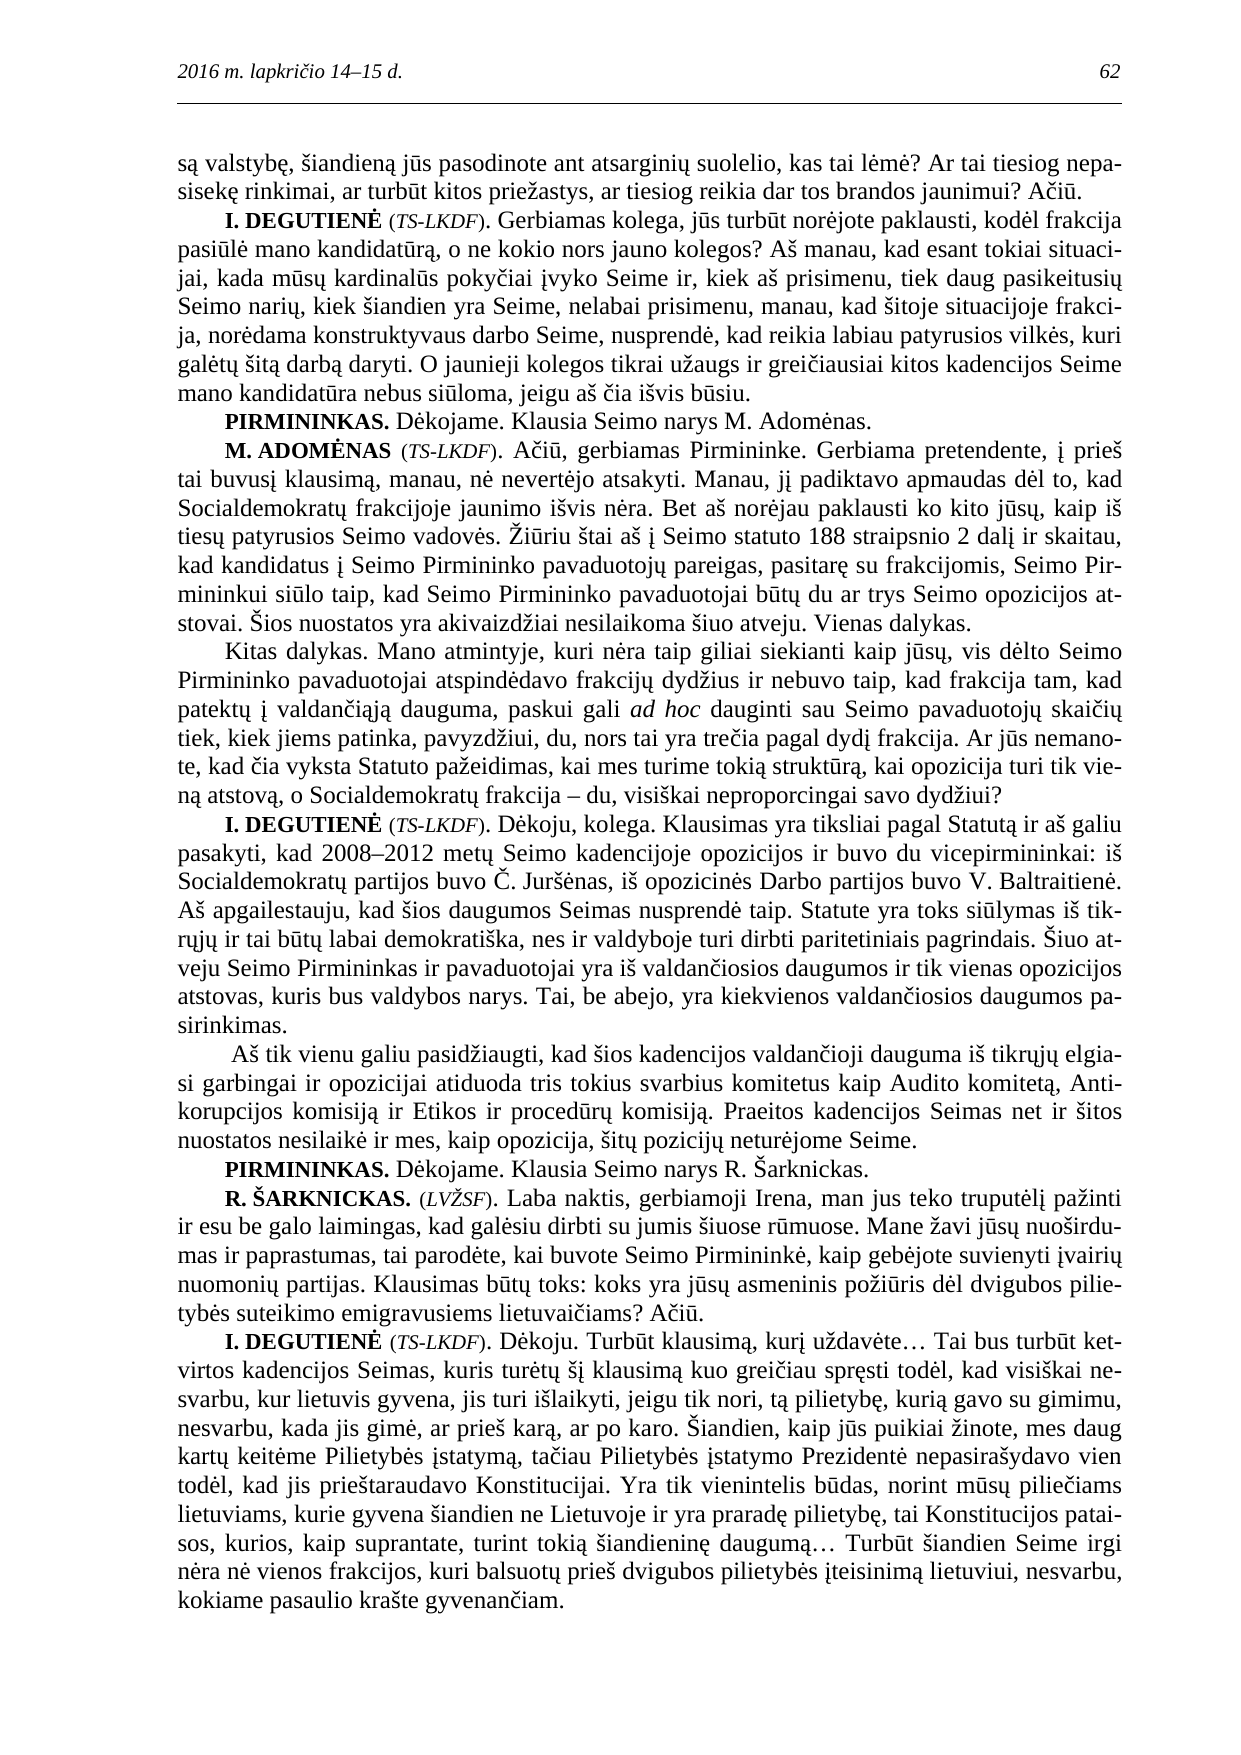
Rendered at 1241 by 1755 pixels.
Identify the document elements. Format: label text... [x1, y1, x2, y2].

text PIRMININKAS. Dė­ko­ja­me. Klau­sia Sei­mo na­rys R. Šar­knic­kas. [177, 1154, 1122, 1183]
text Aš tik vie­nu ga­liu pa­si­džiaug­ti, kad šios ka­den­ci­jos val­dan­čio­ji dau­gu­ma iš tik­rų­jų el­gia­si gar­bin­gai ir opo­zi­ci­jai ati­duo­da tris to­kius svar­bius ko­mi­te­tus kaip Au­di­to ko­mi­te­tą, An­ti­ko­rup­ci­jos ko­mi­si­ją ir Eti­kos ir pro­ce­dū­rų ko­mi­si­ją. Pra­ei­tos ka­den­ci­jos Sei­mas net ir ši­tos nuo­sta­tos ne­si­lai­kė ir mes, kaip opo­zi­ci­ja, ši­tų po­zi­ci­jų ne­tu­rė­jo­me Sei­me. [177, 1039, 1122, 1154]
text Ki­tas da­ly­kas. Ma­no at­min­ty­je, ku­ri nė­ra taip gi­liai sie­kian­ti kaip jū­sų, vis dėl­to Sei­mo Pir­mi­nin­ko pa­va­duo­to­jai at­spin­dė­da­vo frak­ci­jų dy­džius ir ne­bu­vo taip, kad frak­ci­ja tam, kad pa­tek­tų į val­dan­či­ą­ją dau­gu­ma, pas­kui ga­li ad hoc dau­gin­ti sau Sei­mo pa­va­duo­to­jų skai­čių tiek, kiek jiems pa­tin­ka, pa­vyz­džiui, du, nors tai yra tre­čia pa­gal dy­dį frak­ci­ja. Ar jūs ne­ma­no­te, kad čia vyks­ta Sta­tu­to pa­žei­di­mas, kai mes tu­ri­me to­kią struk­tū­rą, kai opo­zi­ci­ja tu­ri tik vie­ną at­sto­vą, o So­cial­de­mok­ra­tų frak­ci­ja – du, vi­siš­kai ne­pro­por­cin­gai sa­vo dy­džiui? [177, 636, 1122, 809]
text R. ŠARKNICKAS. (LVŽSF). La­ba nak­tis, ger­bia­mo­ji Ire­na, man jus te­ko tru­pu­tė­lį pa­žin­ti ir esu be ga­lo lai­min­gas, kad ga­lė­siu dirb­ti su ju­mis šiuo­se rū­muo­se. Ma­ne ža­vi jū­sų nuo­šir­du­mas ir pa­pras­tu­mas, tai pa­ro­dė­te, kai bu­vo­te Sei­mo Pir­mi­nin­kė, kaip ge­bė­jo­te su­vie­ny­ti įvai­rių nuo­mo­nių par­ti­jas. Klau­si­mas bū­tų toks: koks yra jū­sų as­me­ni­nis po­žiū­ris dėl dvi­gu­bos pi­lie­ty­bės su­tei­ki­mo emig­ra­vu­siems lie­tu­vai­čiams? Ačiū. [177, 1183, 1122, 1326]
text są vals­ty­bę, šian­die­ną jūs pa­so­di­no­te ant at­sar­gi­nių suo­le­lio, kas tai lė­mė? Ar tai tie­siog ne­pa­si­se­kę rin­ki­mai, ar tur­būt ki­tos prie­žas­tys, ar tie­siog rei­kia dar tos bran­dos jau­ni­mui? Ačiū. [177, 148, 1122, 205]
text I. DEGUTIENĖ (TS-LKDF). Dė­ko­ju. Tur­būt klau­si­mą, ku­rį už­da­vė­te… Tai bus tur­būt ket­vir­tos ka­den­ci­jos Sei­mas, ku­ris tu­rė­tų šį klau­si­mą kuo grei­čiau spręs­ti to­dėl, kad vi­siš­kai ne­svar­bu, kur lie­tu­vis gy­ve­na, jis tu­ri iš­lai­ky­ti, jei­gu tik no­ri, tą pi­lie­ty­bę, ku­rią ga­vo su gi­mi­mu, ne­svar­bu, ka­da jis gi­mė, ar prieš ka­rą, ar po ka­ro. Šian­dien, kaip jūs pui­kiai ži­no­te, mes daug kar­tų kei­tė­me Pi­lie­ty­bės įsta­ty­mą, ta­čiau Pi­lie­ty­bės įsta­ty­mo Pre­zi­den­tė ne­pa­si­ra­šy­da­vo vien to­dėl, kad jis prieš­ta­rau­da­vo Kon­sti­tu­ci­jai. Yra tik vie­nin­te­lis bū­das, no­rint mū­sų ­pi­lie­čiams lie­tu­viams, ku­rie gy­ve­na šian­dien ne Lie­tu­vo­je ir yra pra­ra­dę pi­lie­ty­bę, tai Kon­sti­tu­ci­jos pa­tai­sos, ku­rios, kaip su­pran­ta­te, tu­rint to­kią šian­die­ni­nę dau­gu­mą… Tur­būt šian­dien Sei­me ir­gi nė­ra nė vie­nos frak­ci­jos, ku­ri bal­suo­tų prieš dvi­gu­bos pi­lie­ty­bės įtei­si­ni­mą lie­tu­viui, ne­svar­bu, ko­kia­me pa­sau­lio kraš­te gy­ve­nan­čiam. [177, 1326, 1122, 1614]
text PIRMININKAS. Dė­ko­ja­me. Klau­sia Sei­mo na­rys M. Ado­mė­nas. [177, 406, 1122, 435]
text I. DEGUTIENĖ (TS-LKDF). Dė­ko­ju, ko­le­ga. Klau­si­mas yra tiks­liai pa­gal Sta­tu­tą ir aš ga­liu pa­sa­ky­ti, kad 2008–2012 me­tų Sei­mo ka­den­ci­jo­je opo­zi­ci­jos ir bu­vo du vi­ce­pir­mi­nin­kai: iš So­cial­de­mok­ra­tų par­ti­jos bu­vo Č. Jur­šė­nas, iš opo­zi­ci­nės Dar­bo par­ti­jos bu­vo V. Bal­trai­tie­nė. Aš ap­gai­les­tau­ju, kad šios dau­gu­mos Sei­mas nu­spren­dė taip. Sta­tu­te yra toks siū­ly­mas iš tik­rų­jų ir tai bū­tų la­bai de­mo­kra­tiška, nes ir val­dy­bo­je tu­ri dirb­ti pa­ri­te­ti­niais pa­grin­dais. Šiuo at­ve­ju Sei­mo Pir­mi­nin­kas ir pa­va­duo­to­jai yra iš val­dan­čio­sios dau­gu­mos ir tik vie­nas opo­zi­ci­jos at­sto­vas, ku­ris bus val­dy­bos na­rys. Tai, be abe­jo, yra kiek­vie­nos val­dan­čio­sios dau­gu­mos pa­si­rin­ki­mas. [177, 809, 1122, 1039]
text I. DEGUTIENĖ (TS-LKDF). Ger­bia­mas ko­le­ga, jūs tur­būt no­rė­jo­te pa­klaus­ti, ko­dėl frak­ci­ja pa­siū­lė ma­no kan­di­da­tū­rą, o ne ko­kio nors jau­no ko­le­gos? Aš ma­nau, kad esant to­kiai si­tu­a­ci­jai, ka­da mū­sų kar­di­na­lūs po­ky­čiai įvy­ko Sei­me ir, kiek aš pri­si­me­nu, tiek daug pa­si­kei­tu­sių Sei­mo na­rių, kiek šian­dien yra Sei­me, ne­la­bai pri­si­me­nu, ma­nau, kad ši­to­je si­tu­a­ci­jo­je frak­ci­ja, no­rė­da­ma kon­struk­ty­vaus dar­bo Sei­me, nu­spren­dė, kad rei­kia la­biau pa­ty­ru­sios vil­kės, ku­ri ga­lė­tų ši­tą dar­bą da­ry­ti. O jau­nie­ji ko­le­gos tik­rai už­augs ir grei­čiau­siai ki­tos ka­den­ci­jos Sei­me ma­no kan­di­da­tū­ra ne­bus siū­lo­ma, jei­gu aš čia iš­vis bū­siu. [177, 205, 1122, 406]
text M. ADOMĖNAS (TS-LKDF). Ačiū, ger­bia­mas Pir­mi­nin­ke. Ger­bia­ma pre­ten­den­te, į prieš tai bu­vu­sį klau­si­mą, ma­nau, nė ne­ver­tė­jo at­sa­ky­ti. Ma­nau, jį pa­dik­ta­vo ap­mau­das dėl to, kad So­cial­de­mok­ra­tų frak­ci­jo­je jau­ni­mo iš­vis nė­ra. Bet aš no­rė­jau pa­klaus­ti ko ki­to jū­sų, kaip iš tie­sų pa­ty­ru­sios Sei­mo va­do­vės. Žiū­riu štai aš į Sei­mo sta­tu­to 188 straips­nio 2 da­lį ir skai­tau, kad kan­di­da­tus į Sei­mo Pir­mi­nin­ko pa­va­duo­to­jų pa­rei­gas, pa­si­ta­rę su frak­ci­jo­mis, Sei­mo Pir­mi­nin­kui siū­lo taip, kad Sei­mo Pir­mi­nin­ko pa­va­duo­to­jai bū­tų du ar trys Sei­mo opo­zi­ci­jos at­sto­vai. Šios nuo­sta­tos yra aki­vaiz­džiai ne­si­lai­ko­ma šiuo at­ve­ju. Vie­nas da­ly­kas. [177, 435, 1122, 636]
